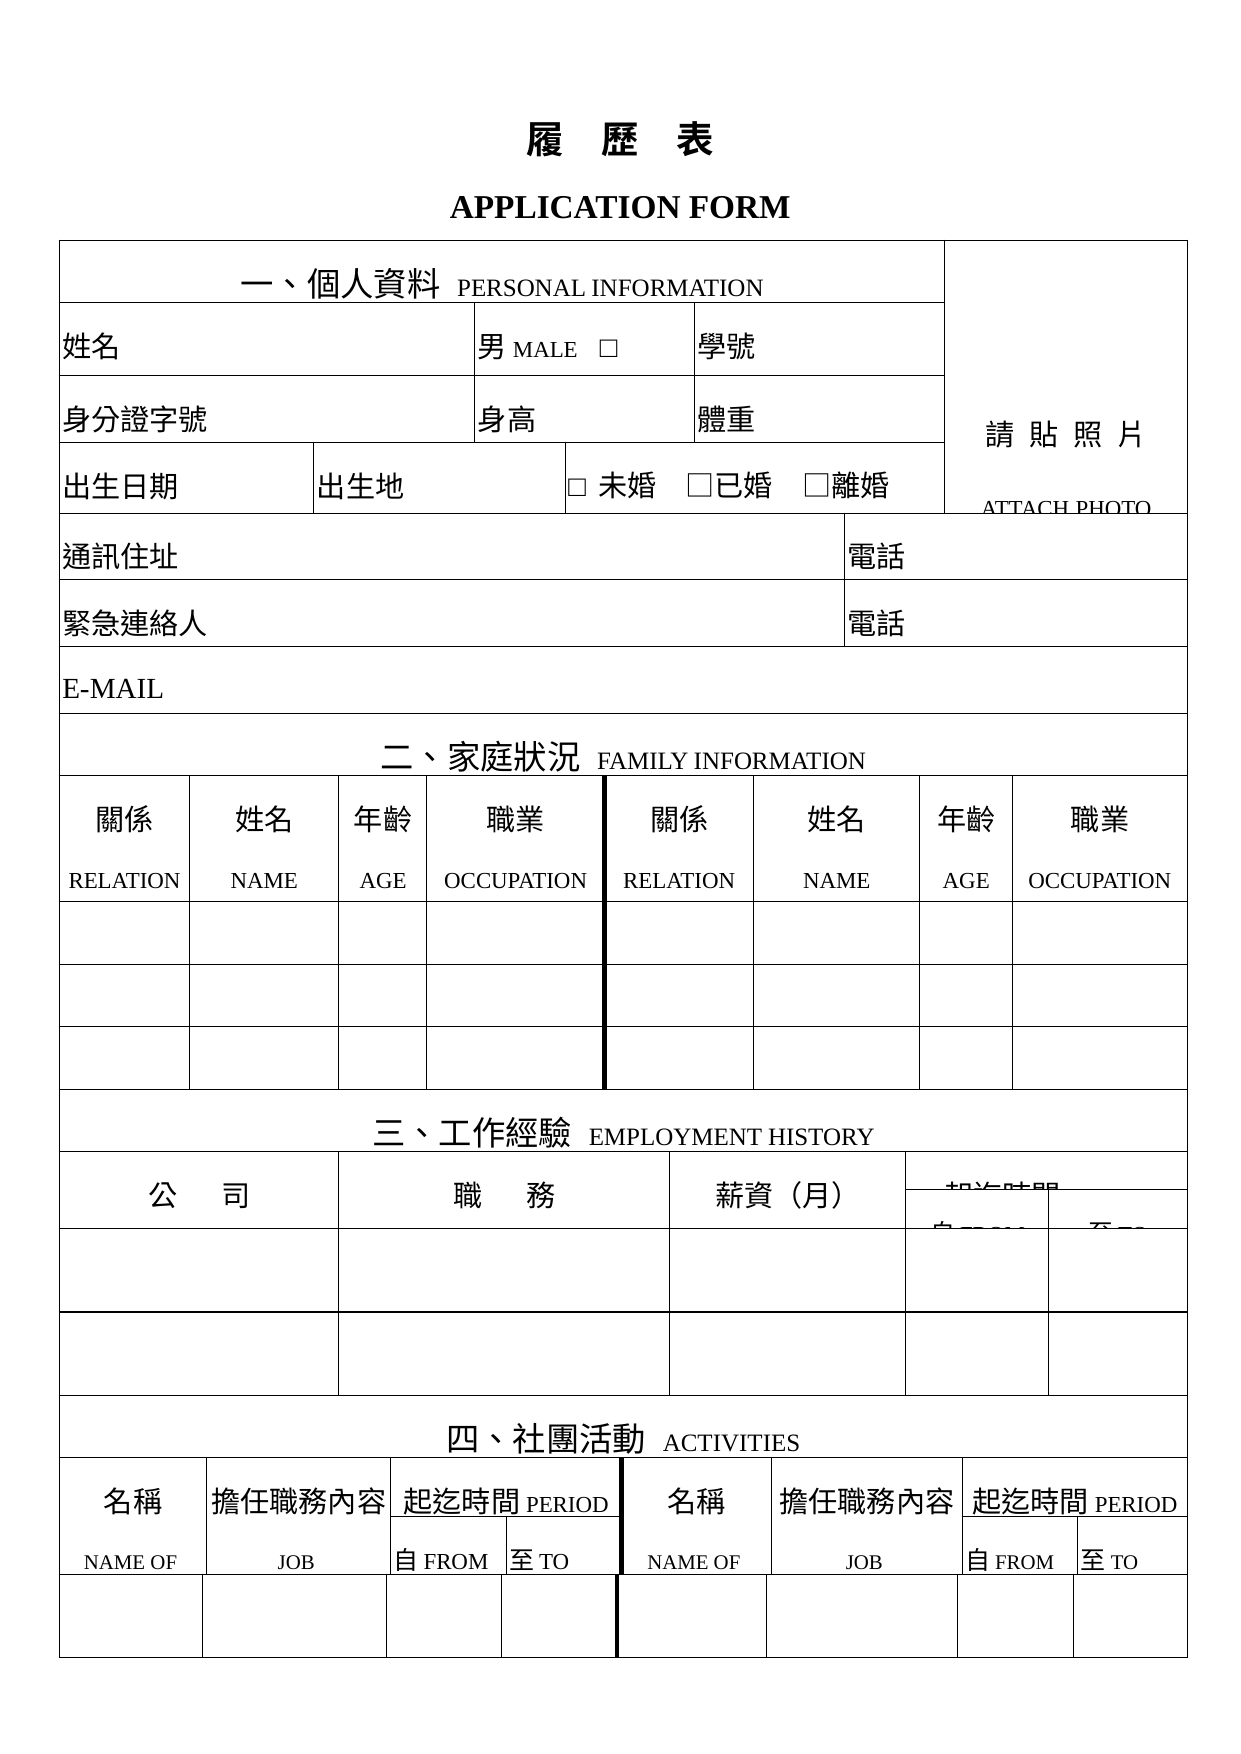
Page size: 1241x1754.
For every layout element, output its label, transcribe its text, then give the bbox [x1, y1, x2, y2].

table_cell 姓名 NAME [190, 776, 338, 901]
table_cell 自FROM [963, 1517, 1077, 1574]
table_cell [60, 1229, 338, 1311]
table_cell [60, 965, 189, 1026]
table_cell [754, 1027, 919, 1088]
table_cell 姓名 NAME [754, 776, 919, 901]
table_cell [339, 1313, 669, 1395]
table_cell [1013, 1027, 1187, 1088]
table_cell 名稱 NAME OF COMMUNITY [60, 1458, 206, 1574]
table_cell [60, 1575, 202, 1657]
table_cell 身分證字號 ID. NO [60, 376, 474, 442]
table_cell 起迄時間PERIOD [906, 1152, 1187, 1188]
table_cell [427, 965, 602, 1026]
table_cell [607, 965, 753, 1026]
table_cell 未婚 □已婚 □離婚 SINGLE MARRIED DIVORCED [566, 443, 944, 512]
table_cell 至TO [1049, 1190, 1187, 1228]
table_header 一、個人資料 PERSONAL INFORMATION [60, 241, 944, 302]
table_cell [339, 965, 426, 1026]
table_cell 學號 STUDENT NUNBER [695, 303, 944, 375]
table_cell [60, 1313, 338, 1395]
table_cell 起迄時間PERIOD [391, 1458, 619, 1516]
table_cell [906, 1229, 1048, 1311]
table_cell 關係 RELATION [607, 776, 753, 901]
table_cell 職 務 POSITION [339, 1152, 669, 1228]
table_cell 至TO [507, 1517, 619, 1574]
table_cell 至TO [1078, 1517, 1187, 1574]
table_cell 年齡 AGE [920, 776, 1012, 901]
table_cell 三、工作經驗 EMPLOYMENT HISTORY [60, 1090, 1187, 1151]
table_cell [920, 1027, 1012, 1088]
table_cell 自FROM [906, 1190, 1048, 1228]
table_cell [619, 1575, 766, 1657]
table_cell [203, 1575, 386, 1657]
table_cell [339, 1027, 426, 1088]
table_cell [427, 902, 602, 963]
table_cell [1049, 1313, 1187, 1395]
table_cell 出生地 PLACE OF BIRTH [314, 443, 565, 512]
table_cell [1013, 965, 1187, 1026]
table_cell 男MALE □ 女FEMALE □ [475, 303, 694, 375]
table_cell 職業 OCCUPATION [427, 776, 602, 901]
table_cell [339, 902, 426, 963]
table_cell [427, 1027, 602, 1088]
table_cell 擔任職務內容 JOB DESCRIPTION [772, 1458, 962, 1574]
table_cell 公 司 NAME [60, 1152, 338, 1228]
table_cell [1013, 902, 1187, 963]
table_cell 四、社團活動 ACTIVITIES [60, 1396, 1187, 1457]
table_header [945, 241, 1187, 302]
table_cell [190, 1027, 338, 1088]
table_cell 通訊住址 PRESENT ADDRESS [60, 514, 844, 579]
table_cell 體重 WEIGHT [695, 376, 944, 442]
table_cell 身高 HEIGHT [475, 376, 694, 442]
subtitle APPLICATION FORM [59, 164, 1181, 227]
table_cell [767, 1575, 957, 1657]
table_cell 職業 OCCUPATION [1013, 776, 1187, 901]
table_cell 二、家庭狀況 FAMILY INFORMATION [60, 714, 1187, 775]
table_cell 年齡 AGE [339, 776, 426, 901]
table_cell [958, 1575, 1073, 1657]
table_cell [906, 1313, 1048, 1395]
table_cell 薪資（月） SALARY (MONTH) [670, 1152, 905, 1228]
table_cell [920, 902, 1012, 963]
table_cell 關係 RELATION [60, 776, 189, 901]
table_cell 電話 TEL [845, 514, 1187, 579]
table_cell [754, 965, 919, 1026]
table_cell [607, 902, 753, 963]
table_cell [60, 902, 189, 963]
table_cell [190, 965, 338, 1026]
table_cell 名稱 NAME OF COMMUNITY [624, 1458, 771, 1574]
table_cell 自FROM [391, 1517, 506, 1574]
table_cell [607, 1027, 753, 1088]
table_cell [670, 1313, 905, 1395]
table_cell [339, 1229, 669, 1311]
table_cell [190, 902, 338, 963]
table_cell 起迄時間PERIOD [963, 1458, 1187, 1516]
table_cell 擔任職務內容 JOB DESCRIPTION [207, 1458, 390, 1574]
table_cell [502, 1575, 615, 1657]
table_cell [1049, 1229, 1187, 1311]
table_cell [60, 1027, 189, 1088]
table_cell 出生日期 DATE OF BIRTH [60, 443, 313, 512]
table_cell 緊急連絡人 EMERGENCY CONTACT NAME [60, 580, 844, 646]
table_cell [670, 1229, 905, 1311]
table_cell 姓名 NAME [60, 303, 474, 375]
table_cell [387, 1575, 501, 1657]
table_cell 請 貼 照 片 ATTACH PHOTO [945, 302, 1187, 512]
table_cell [1074, 1575, 1187, 1657]
table_cell 電話 TEL [845, 580, 1187, 646]
table_cell [754, 902, 919, 963]
table_cell E-MAIL E-MAIL ADDRESS [60, 647, 1187, 712]
table_cell [920, 965, 1012, 1026]
text 履 歷 表 [59, 96, 1181, 158]
